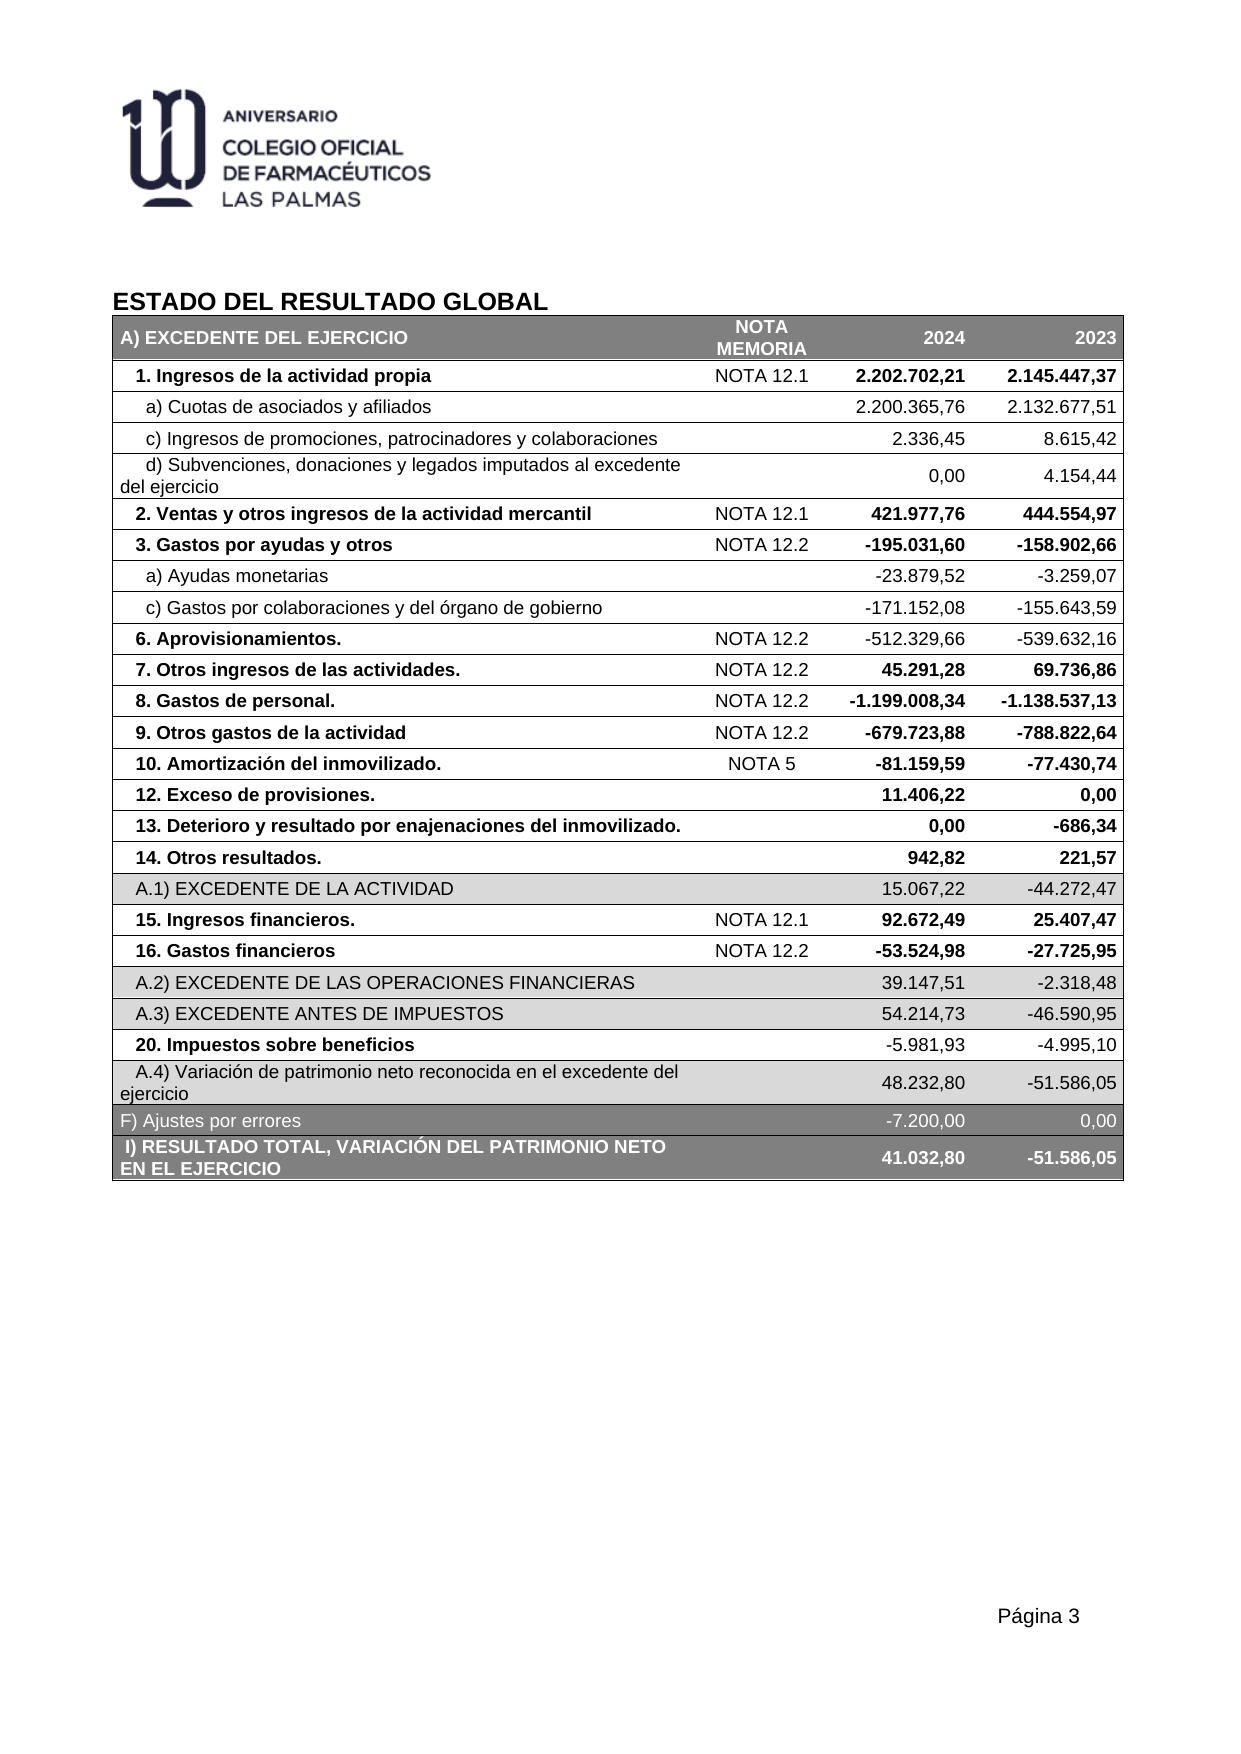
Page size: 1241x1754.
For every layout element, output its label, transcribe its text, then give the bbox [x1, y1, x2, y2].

table_cell -51.586,05 [972, 1136, 1123, 1179]
table_cell 16. Gastos financieros [113, 936, 703, 966]
table_cell -81.159,59 [821, 749, 972, 779]
table_cell -5.981,93 [821, 1030, 972, 1060]
table_cell 421.977,76 [821, 499, 972, 529]
table_cell 2.145.447,37 [972, 361, 1123, 391]
table_cell -158.902,66 [972, 530, 1123, 560]
table_cell [703, 392, 821, 422]
table_cell NOTA 12.1 [703, 361, 821, 391]
table_cell [703, 592, 821, 622]
table_header NOTA MEMORIA [703, 316, 821, 359]
table_cell 45.291,28 [821, 655, 972, 685]
table_cell -155.643,59 [972, 592, 1123, 622]
table_cell 2.202.702,21 [821, 361, 972, 391]
text ESTADO DEL RESULTADO GLOBAL [112, 287, 1128, 315]
table_cell -539.632,16 [972, 624, 1123, 654]
table_cell NOTA 12.2 [703, 936, 821, 966]
table_cell 39.147,51 [821, 967, 972, 997]
table_cell -1.199.008,34 [821, 686, 972, 716]
table_cell 14. Otros resultados. [113, 842, 703, 872]
table_cell A.4) Variación de patrimonio neto reconocida en el excedente del ejercicio [113, 1061, 703, 1104]
table_cell 8.615,42 [972, 423, 1123, 453]
table_cell c) Ingresos de promociones, patrocinadores y colaboraciones [113, 423, 703, 453]
table_cell F) Ajustes por errores [113, 1105, 703, 1135]
table_cell [703, 1136, 821, 1179]
table_header 2024 [821, 316, 972, 359]
table_cell NOTA 5 [703, 749, 821, 779]
table_cell -53.524,98 [821, 936, 972, 966]
table_cell [703, 1061, 821, 1104]
table_cell 20. Impuestos sobre beneficios [113, 1030, 703, 1060]
table_cell 48.232,80 [821, 1061, 972, 1104]
table_cell [703, 1030, 821, 1060]
table_cell -46.590,95 [972, 999, 1123, 1029]
table_cell -3.259,07 [972, 561, 1123, 591]
table_cell a) Cuotas de asociados y afiliados [113, 392, 703, 422]
table_cell d) Subvenciones, donaciones y legados imputados al excedente del ejercicio [113, 454, 703, 497]
table_cell -27.725,95 [972, 936, 1123, 966]
table_cell 0,00 [821, 811, 972, 841]
table_cell A.1) EXCEDENTE DE LA ACTIVIDAD [113, 874, 703, 904]
table_cell -1.138.537,13 [972, 686, 1123, 716]
table_cell NOTA 12.2 [703, 624, 821, 654]
table_cell -512.329,66 [821, 624, 972, 654]
table_cell -679.723,88 [821, 717, 972, 747]
table_cell NOTA 12.1 [703, 905, 821, 935]
table_cell 0,00 [821, 454, 972, 497]
table_cell 10. Amortización del inmovilizado. [113, 749, 703, 779]
table_cell [703, 780, 821, 810]
table_cell 1. Ingresos de la actividad propia [113, 361, 703, 391]
table_cell NOTA 12.1 [703, 499, 821, 529]
table_cell -4.995,10 [972, 1030, 1123, 1060]
table_cell 0,00 [972, 780, 1123, 810]
table_cell [703, 842, 821, 872]
table_cell 2.200.365,76 [821, 392, 972, 422]
table_cell [703, 811, 821, 841]
table_cell [703, 874, 821, 904]
table_cell NOTA 12.2 [703, 717, 821, 747]
table_cell -2.318,48 [972, 967, 1123, 997]
table_cell -44.272,47 [972, 874, 1123, 904]
table_cell c) Gastos por colaboraciones y del órgano de gobierno [113, 592, 703, 622]
table_cell [703, 999, 821, 1029]
table_cell 12. Exceso de provisiones. [113, 780, 703, 810]
table_cell 6. Aprovisionamientos. [113, 624, 703, 654]
table_cell 0,00 [972, 1105, 1123, 1135]
table_cell [703, 561, 821, 591]
table_cell 25.407,47 [972, 905, 1123, 935]
table_cell 2.336,45 [821, 423, 972, 453]
table_cell -686,34 [972, 811, 1123, 841]
table_cell NOTA 12.2 [703, 686, 821, 716]
table_cell 41.032,80 [821, 1136, 972, 1179]
table_cell NOTA 12.2 [703, 530, 821, 560]
table_header 2023 [972, 316, 1123, 359]
table_header A) EXCEDENTE DEL EJERCICIO [113, 316, 703, 359]
table_cell 7. Otros ingresos de las actividades. [113, 655, 703, 685]
table_cell NOTA 12.2 [703, 655, 821, 685]
table_cell [703, 423, 821, 453]
table_cell 4.154,44 [972, 454, 1123, 497]
table_cell 15. Ingresos financieros. [113, 905, 703, 935]
table_cell -23.879,52 [821, 561, 972, 591]
table_cell 11.406,22 [821, 780, 972, 810]
table_cell -788.822,64 [972, 717, 1123, 747]
table_cell 13. Deterioro y resultado por enajenaciones del inmovilizado. [113, 811, 703, 841]
table_cell -51.586,05 [972, 1061, 1123, 1104]
table_cell 15.067,22 [821, 874, 972, 904]
table_cell -77.430,74 [972, 749, 1123, 779]
table_cell a) Ayudas monetarias [113, 561, 703, 591]
table_cell A.2) EXCEDENTE DE LAS OPERACIONES FINANCIERAS [113, 967, 703, 997]
table_cell 2. Ventas y otros ingresos de la actividad mercantil [113, 499, 703, 529]
table_cell 9. Otros gastos de la actividad [113, 717, 703, 747]
table_cell 221,57 [972, 842, 1123, 872]
table_cell A.3) EXCEDENTE ANTES DE IMPUESTOS [113, 999, 703, 1029]
table_cell -171.152,08 [821, 592, 972, 622]
table_cell 3. Gastos por ayudas y otros [113, 530, 703, 560]
table_cell [703, 967, 821, 997]
table_cell 69.736,86 [972, 655, 1123, 685]
table_cell 54.214,73 [821, 999, 972, 1029]
table_cell [703, 454, 821, 497]
table_cell 2.132.677,51 [972, 392, 1123, 422]
table_cell 942,82 [821, 842, 972, 872]
table_cell I) RESULTADO TOTAL, VARIACIÓN DEL PATRIMONIO NETO EN EL EJERCICIO [113, 1136, 703, 1179]
table_cell 92.672,49 [821, 905, 972, 935]
table_cell 444.554,97 [972, 499, 1123, 529]
table_cell [703, 1105, 821, 1135]
table_cell 8. Gastos de personal. [113, 686, 703, 716]
table_cell -7.200,00 [821, 1105, 972, 1135]
table_cell -195.031,60 [821, 530, 972, 560]
